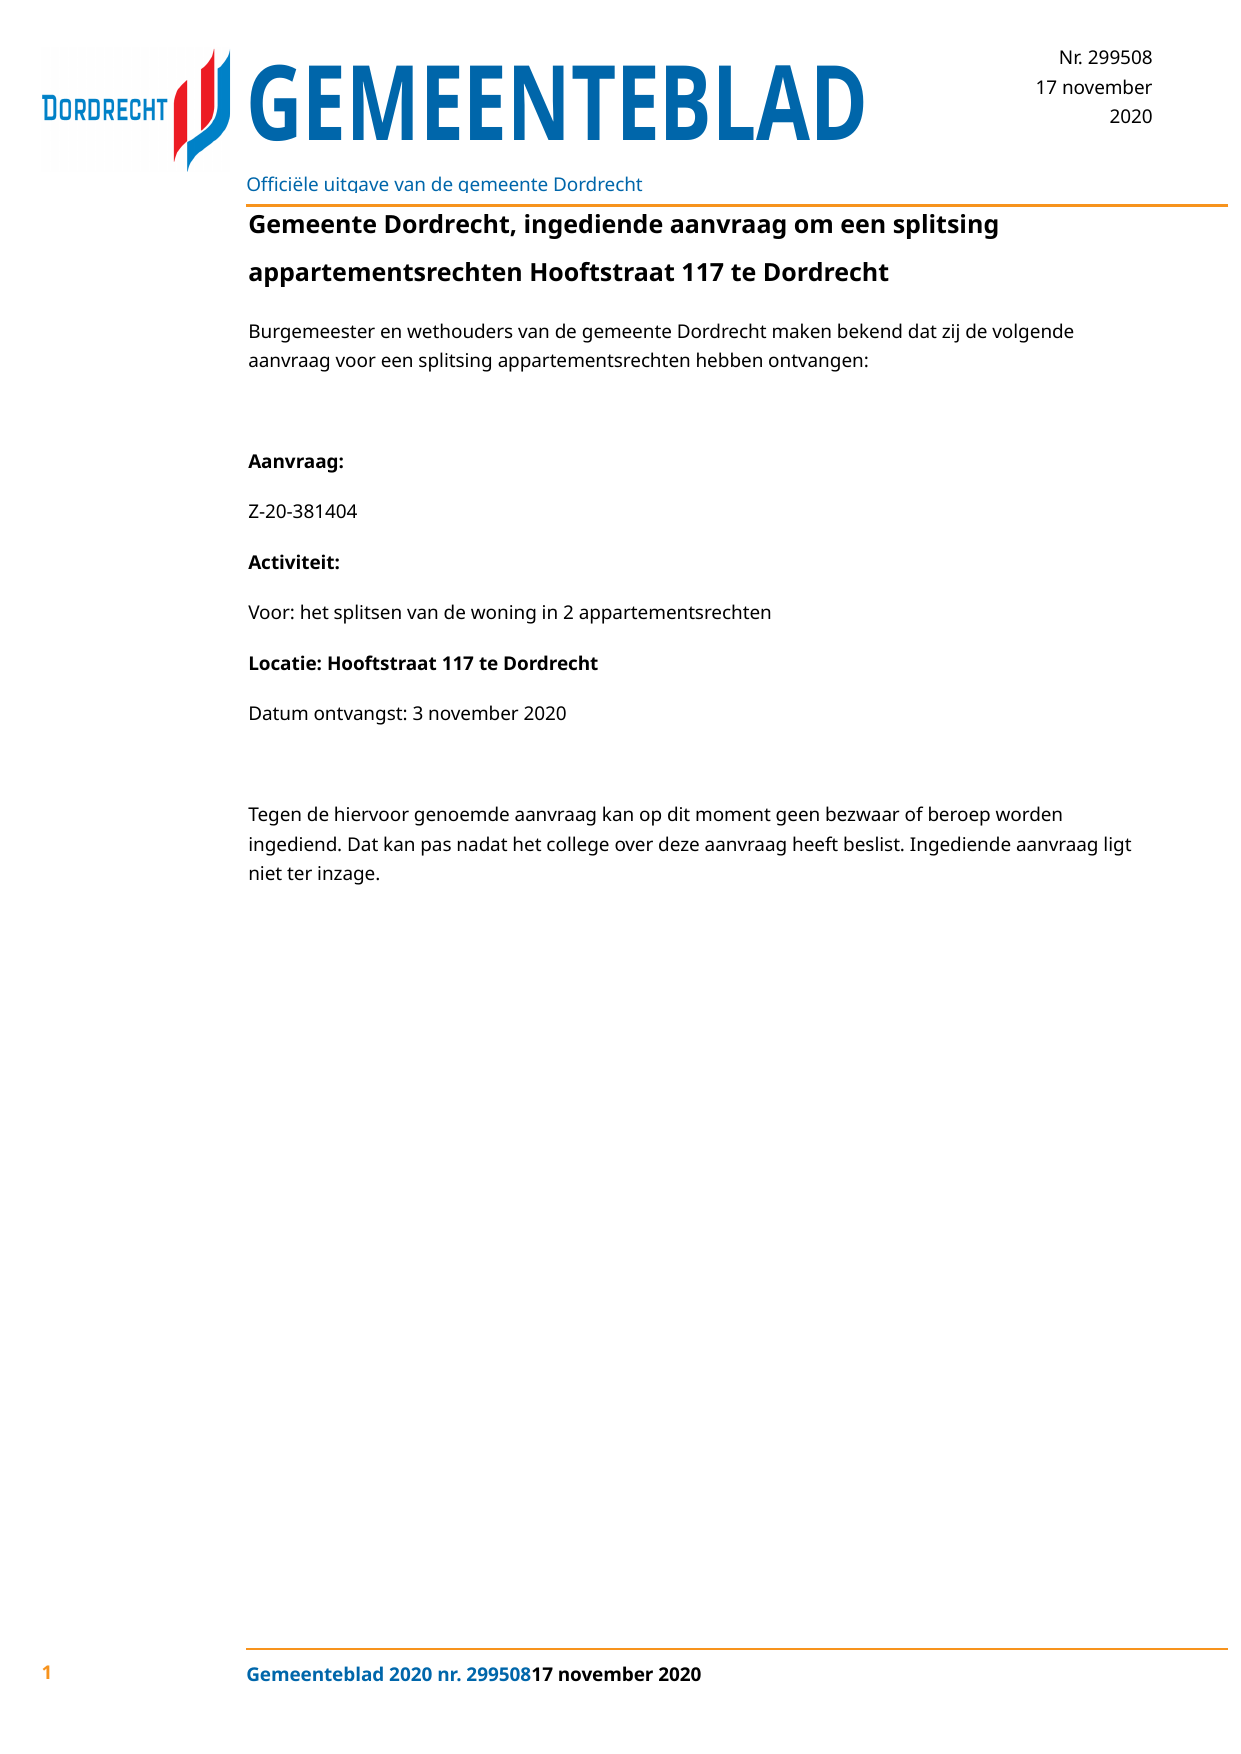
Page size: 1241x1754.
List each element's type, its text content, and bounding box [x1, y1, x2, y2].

text Burgemeester en wethouders van de gemeente Dordrecht maken bekend dat zij de volgende aanvraag voor een splitsing appartementsrechten hebben ontvangen: [248, 318, 1152, 373]
text Gemeente Dordrecht, ingediende aanvraag om een splitsing appartementsrechten Hooftstraat 117 te Dordrecht [248, 207, 1152, 288]
text Z-20-381404 [248, 499, 1152, 524]
text Aanvraag: [248, 448, 1152, 474]
text Activiteit: [248, 549, 1152, 575]
picture [41, 47, 231, 172]
text Datum ontvangst: 3 november 2020 [248, 700, 1152, 726]
text Voor: het splitsen van de woning in 2 appartementsrechten [248, 599, 1152, 625]
text Locatie: Hooftstraat 117 te Dordrecht [248, 650, 1152, 676]
text Tegen de hiervoor genoemde aanvraag kan op dit moment geen bezwaar of beroep worden ingediend. Dat kan pas nadat het college over deze aanvraag heeft beslist. Ingediende aanvraag ligt niet ter inzage. [248, 801, 1152, 886]
